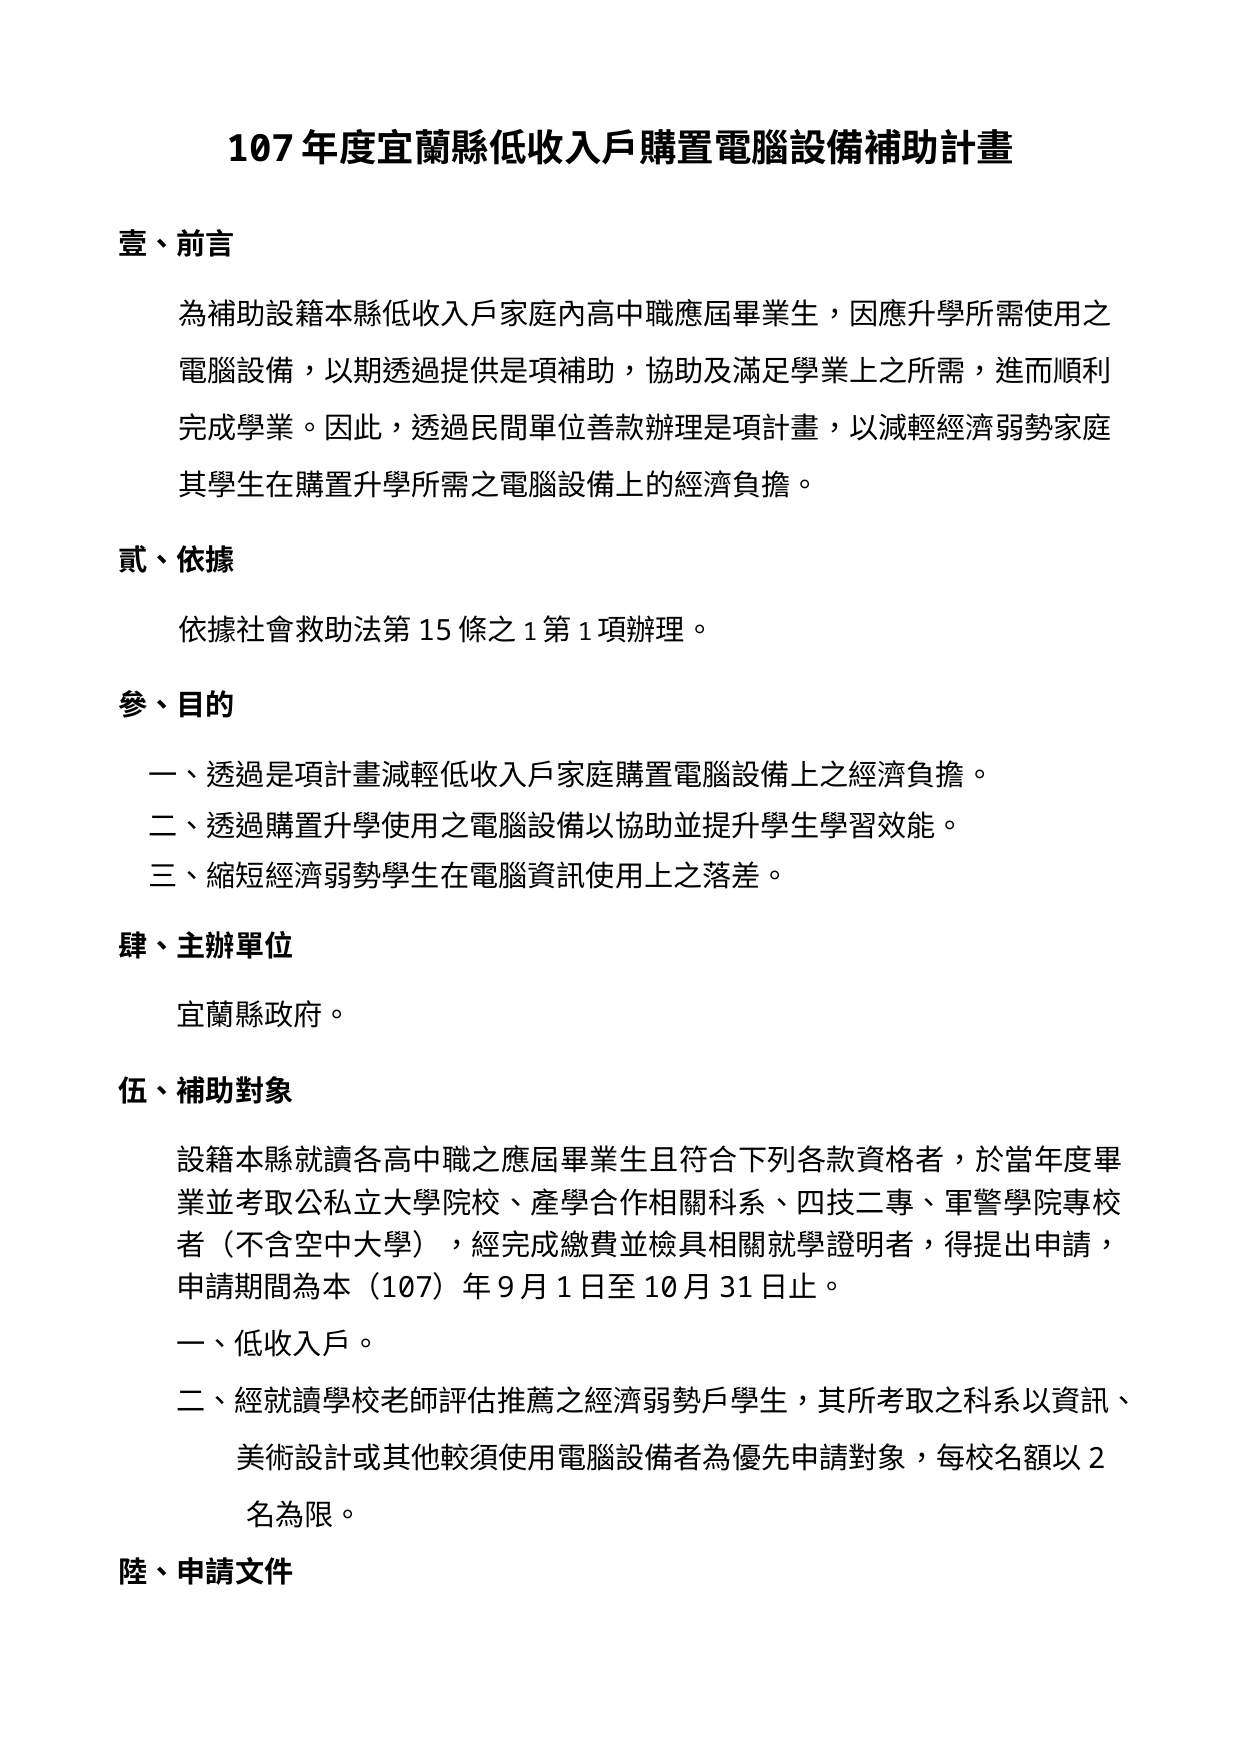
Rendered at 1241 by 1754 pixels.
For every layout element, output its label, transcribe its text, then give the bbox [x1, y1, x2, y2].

text 一、透過是項計畫減輕低收入戶家庭購置電腦設備上之經濟負擔。 [118, 751, 1122, 794]
text 美術設計或其他較須使用電腦設備者為優先申請對象，每校名額以2 [176, 1434, 1122, 1477]
text 名為限。 [176, 1491, 1122, 1534]
text 107年度宜蘭縣低收入戶購置電腦設備補助計畫 [118, 118, 1122, 173]
text 電腦設備，以期透過提供是項補助，協助及滿足學業上之所需，進而順利 [118, 347, 1122, 389]
text 陸、申請文件 [118, 1548, 1122, 1591]
text 貳、依據 [118, 537, 1122, 579]
text 一、低收入戶。 [176, 1321, 1122, 1363]
text 二、經就讀學校老師評估推薦之經濟弱勢戶學生，其所考取之科系以資訊、 [176, 1378, 1122, 1420]
text 設籍本縣就讀各高中職之應屆畢業生且符合下列各款資格者，於當年度畢業並考取公私立大學院校、產學合作相關科系、四技二專、軍警學院專校者（不含空中大學），經完成繳費並檢具相關就學證明者，得提出申請，申請期間為本（107）年9月1日至10月31日止。 [176, 1137, 1122, 1306]
text 壹、前言 [118, 221, 1122, 263]
text 完成學業。因此，透過民間單位善款辦理是項計畫，以減輕經濟弱勢家庭 [118, 404, 1122, 446]
text 其學生在購置升學所需之電腦設備上的經濟負擔。 [118, 461, 1122, 503]
text 為補助設籍本縣低收入戶家庭內高中職應屆畢業生，因應升學所需使用之 [118, 290, 1122, 333]
text 二、透過購置升學使用之電腦設備以協助並提升學生學習效能。 [118, 802, 1122, 844]
text 參、目的 [118, 682, 1122, 724]
text 肆、主辦單位 [118, 922, 1122, 964]
text 宜蘭縣政府。 [118, 992, 1122, 1034]
text 依據社會救助法第15條之1第1項辦理。 [118, 606, 1122, 648]
text 伍、補助對象 [118, 1067, 1122, 1110]
text 三、縮短經濟弱勢學生在電腦資訊使用上之落差。 [118, 853, 1122, 895]
